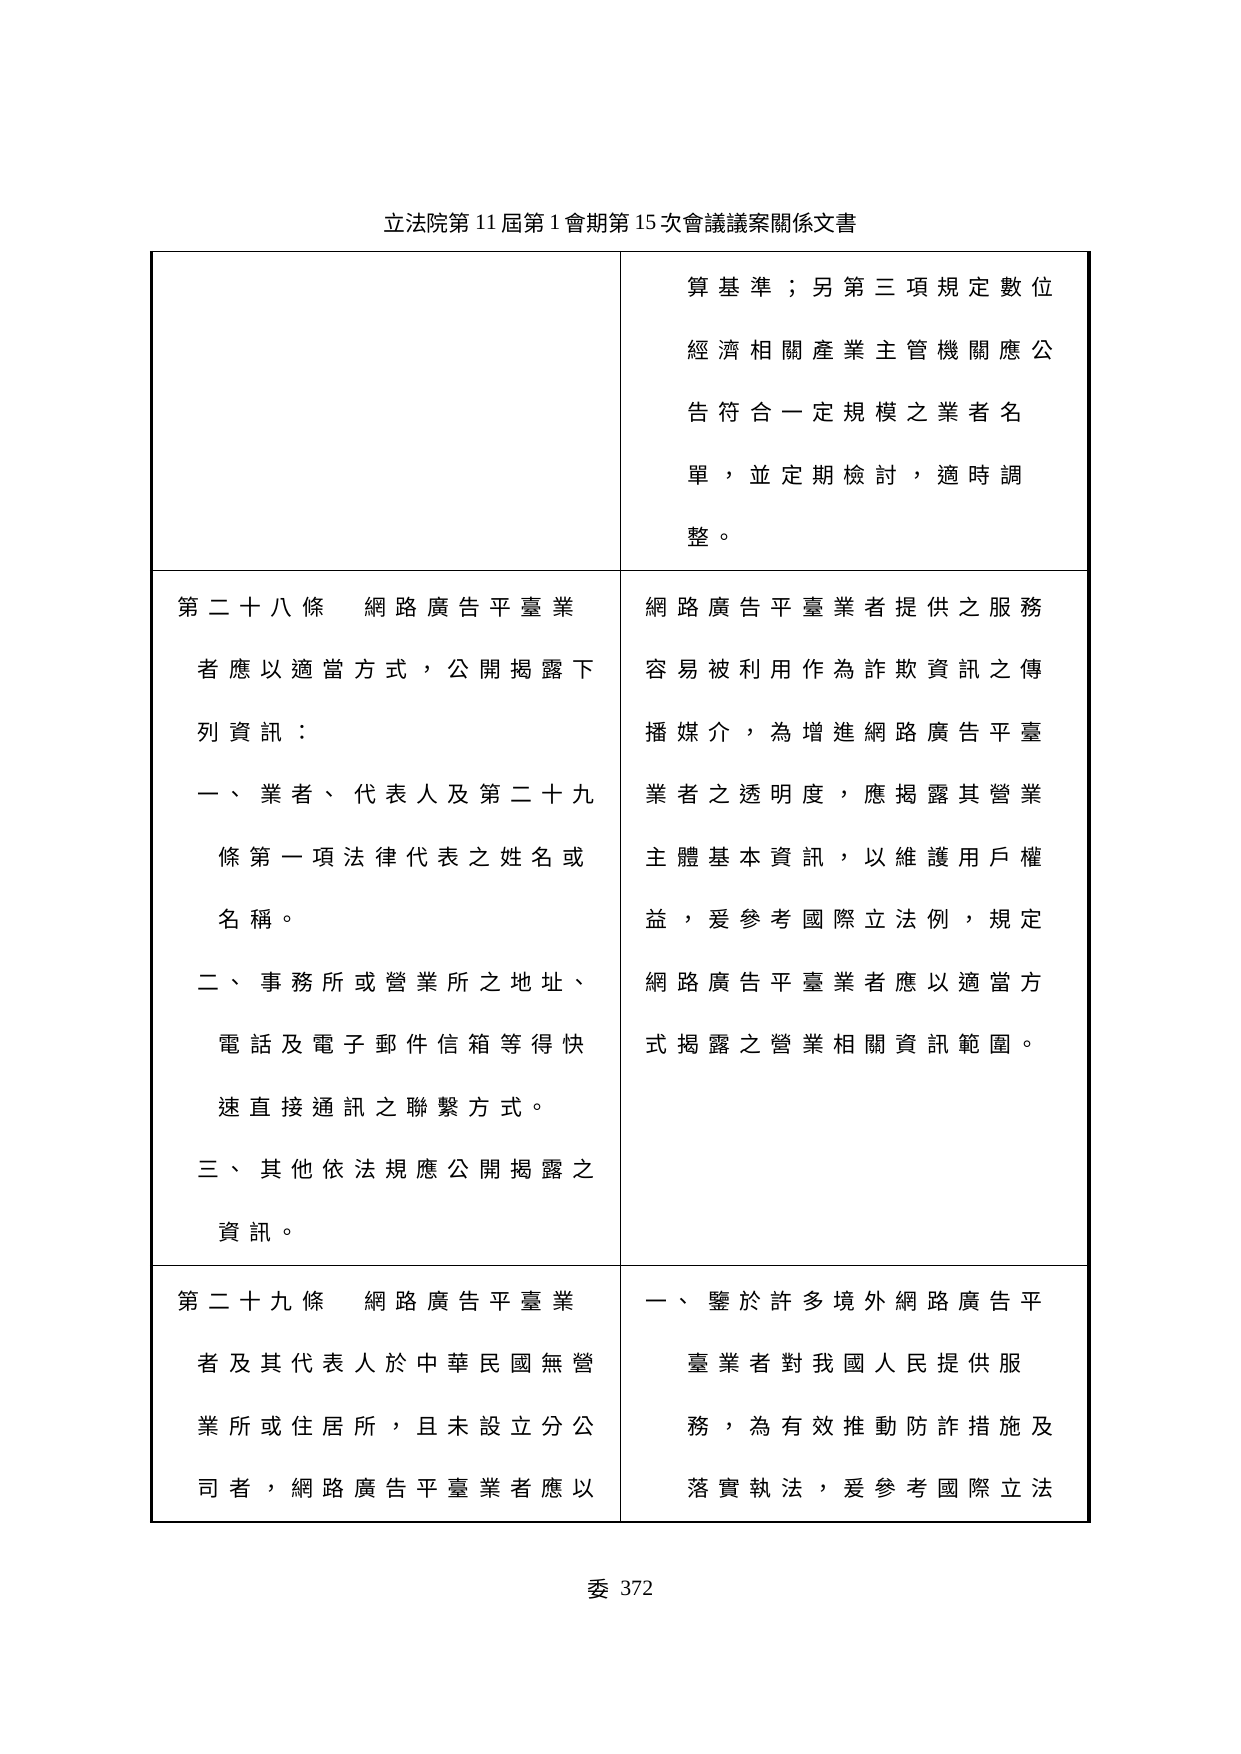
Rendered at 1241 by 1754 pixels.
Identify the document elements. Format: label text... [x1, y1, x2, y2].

table_cell 網路廣告平臺業者提供之服務容易被利用作為詐欺資訊之傳播媒介，為增進網路廣告平臺業者之透明度，應揭露其營業主體基本資訊，以維護用戶權益，爰參考國際立法例，規定網路廣告平臺業者應以適當方式揭露之營業相關資訊範圍。 [621, 571, 1087, 1264]
table_cell 第二十九條 網路廣告平臺業者及其代表人於中華民國無營業所或住居所，且未設立分公司者，網路廣告平臺業者應以 [153, 1266, 620, 1521]
table_cell 一、鑒於許多境外網路廣告平臺業者對我國人民提供服務，為有效推動防詐措施及落實執法，爰參考國際立法 [621, 1266, 1087, 1521]
table_cell 算基準；另第三項規定數位經濟相關產業主管機關應公告符合一定規模之業者名單，並定期檢討，適時調整。 [621, 252, 1087, 570]
table_cell 第二十八條 網路廣告平臺業者應以適當方式，公開揭露下列資訊： 一、業者、代表人及第二十九條第一項法律代表之姓名或名稱。 二、事務所或營業所之地址、電話及電子郵件信箱等得快速直接通訊之聯繫方式。 三、其他依法規應公開揭露之資訊。 [153, 571, 620, 1264]
table_cell [153, 252, 620, 570]
